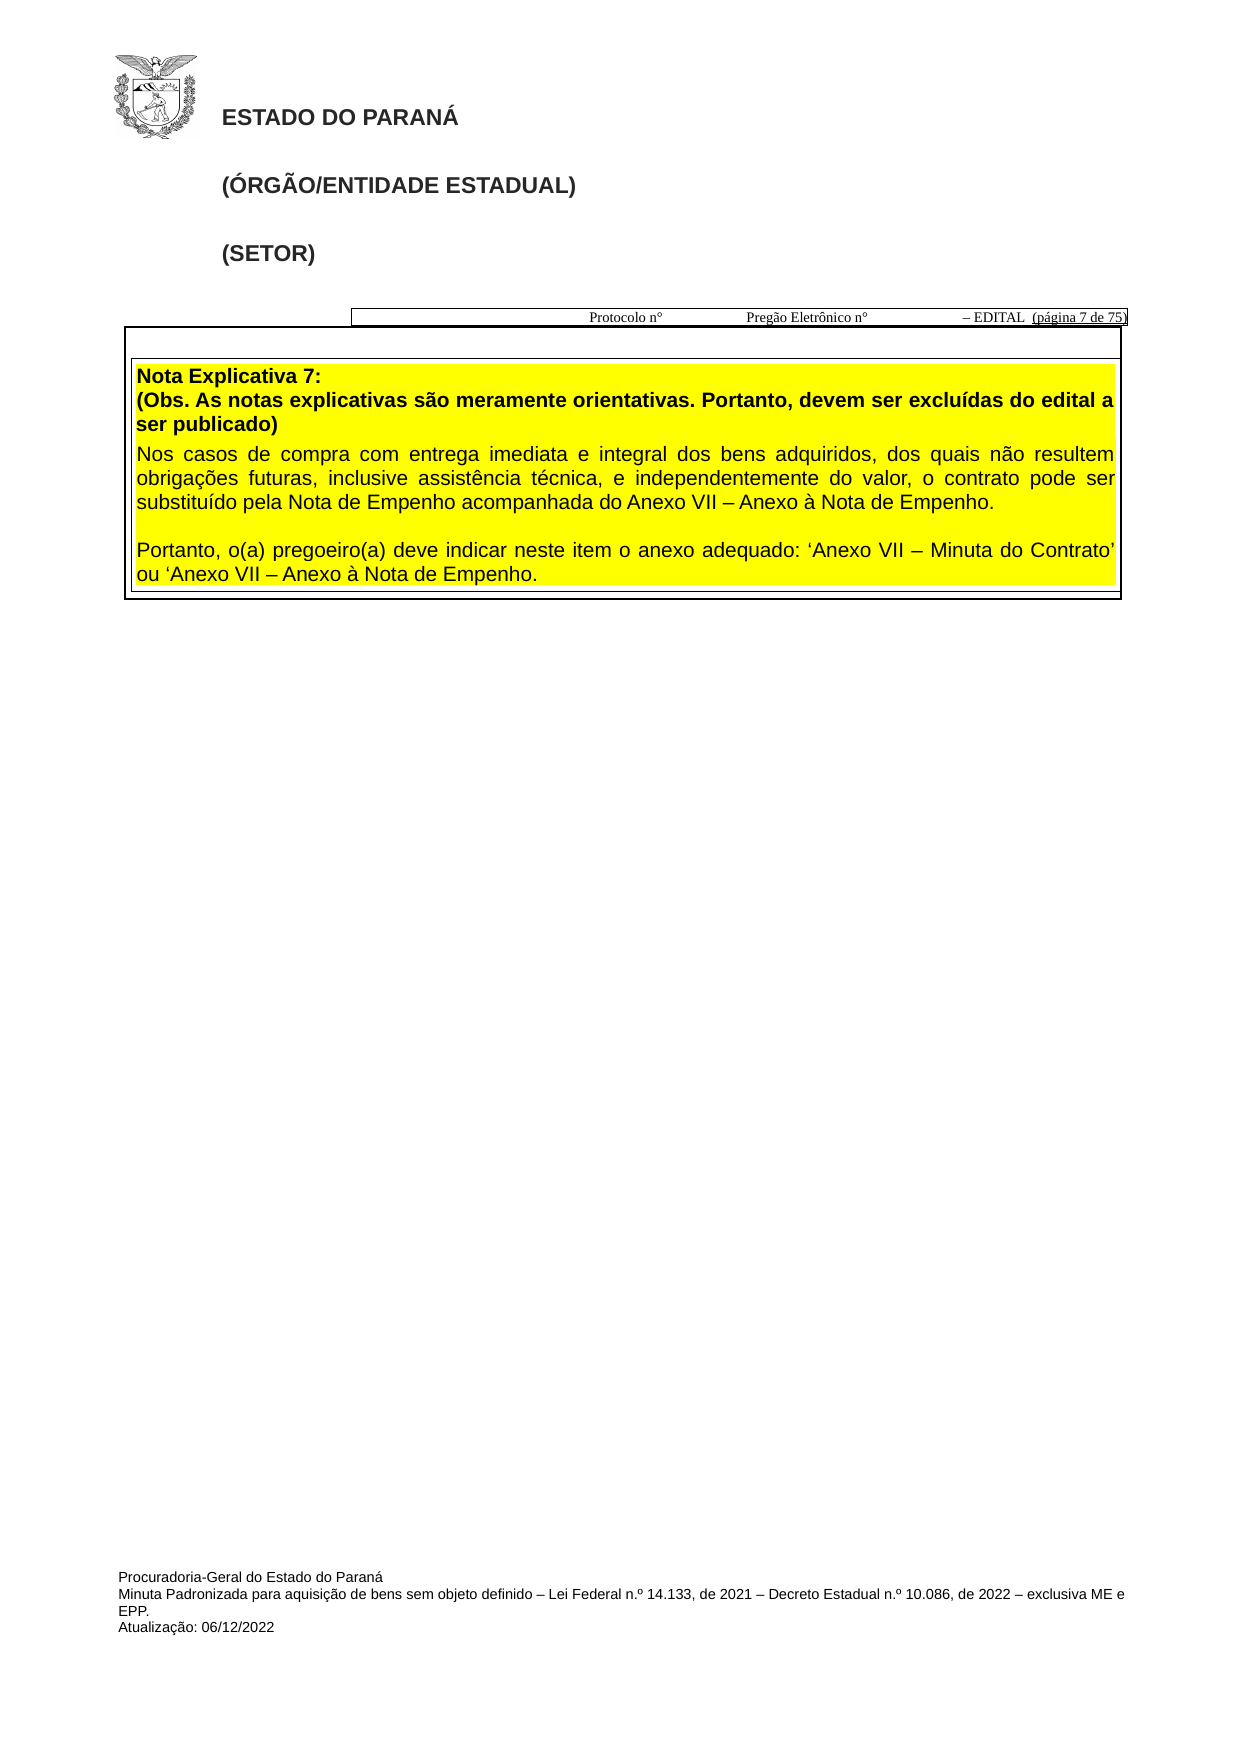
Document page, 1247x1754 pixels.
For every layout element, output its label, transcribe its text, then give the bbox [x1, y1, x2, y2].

picture [113, 54, 199, 140]
table_header [126, 328, 1120, 597]
table_header Nota Explicativa 7: (Obs. As notas explicativas são meramente orientativas. Portanto, devem ser excluídas do edital a ser publicado) Nos casos de compra com entrega imediata e integral dos bens adquiridos, dos quais não resultem obrigações futuras, inclusive assistência técnica, e independentemente do valor, o contrato pode ser substituído pela Nota de Empenho acompanhada do Anexo VII – Anexo à Nota de Empenho. Portanto, o(a) pregoeiro(a) deve indicar neste item o anexo adequado: ‘Anexo VII – Minuta do Contrato’ ou ‘Anexo VII – Anexo à Nota de Empenho. [132, 359, 1120, 591]
